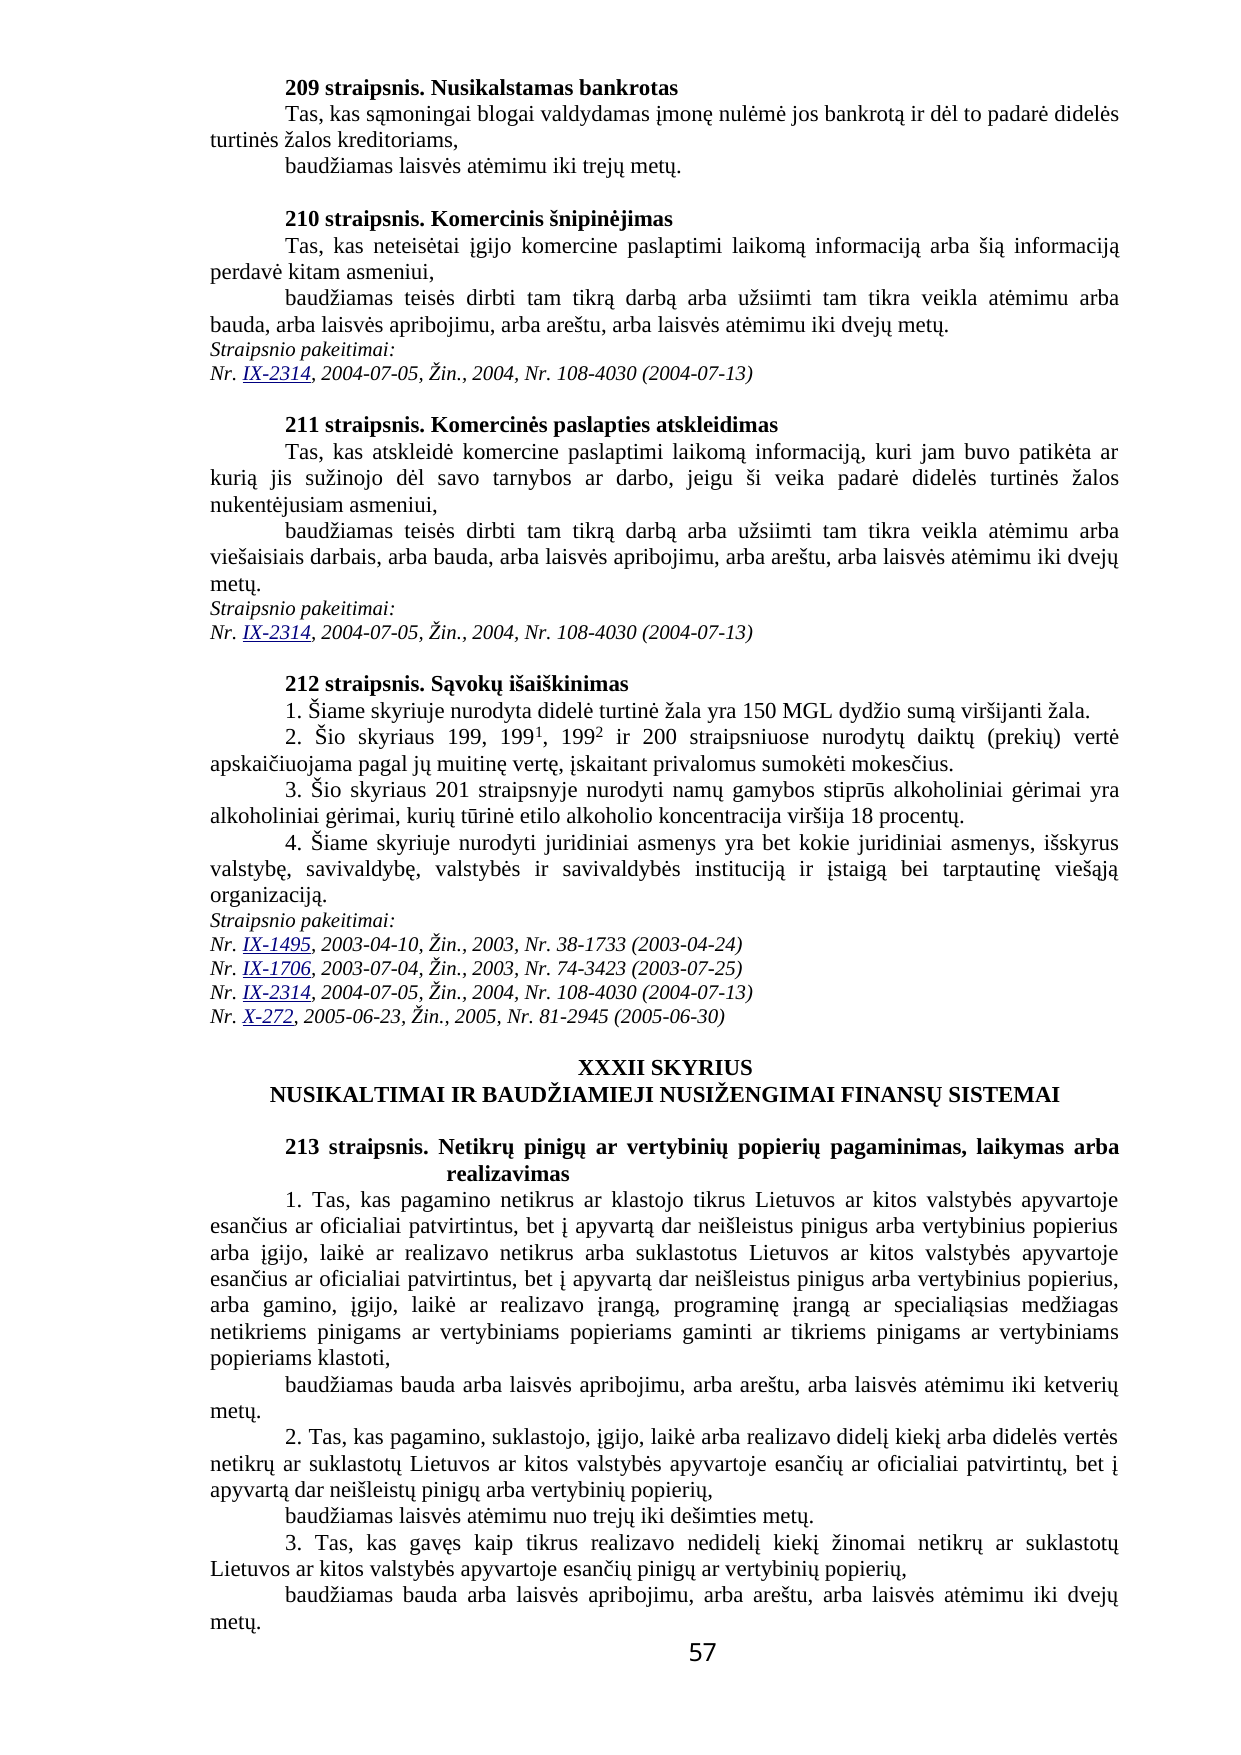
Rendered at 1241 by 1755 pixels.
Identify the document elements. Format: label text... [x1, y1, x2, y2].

text Nr. IX-1495, 2003-04-10, Žin., 2003, Nr. 38-1733 (2003-04-24) [210, 932, 1120, 956]
text Tas, kas atskleidė komercine paslaptimi laikomą informaciją, kuri jam buvo patikėta ar kurią jis sužinojo dėl savo tarnybos ar darbo, jeigu ši veika padarė didelės turtinės žalos nukentėjusiam asmeniui, [210, 438, 1120, 517]
text baudžiamas bauda arba laisvės apribojimu, arba areštu, arba laisvės atėmimu iki ketverių metų. [210, 1371, 1120, 1423]
text Straipsnio pakeitimai: [210, 596, 1120, 620]
text XXXII SKYRIUS [210, 1054, 1120, 1081]
text 3. Šio skyriaus 201 straipsnyje nurodyti namų gamybos stiprūs alkoholiniai gėrimai yra alkoholiniai gėrimai, kurių tūrinė etilo alkoholio koncentracija viršija 18 procentų. [210, 776, 1120, 829]
text Straipsnio pakeitimai: [210, 908, 1120, 932]
text NUSIKALTIMAI IR BAUDŽIAMIEJI NUSIŽENGIMAI FINANSŲ SISTEMAI [210, 1081, 1120, 1107]
text 2. Šio skyriaus 199, 1991, 1992 ir 200 straipsniuose nurodytų daiktų (prekių) vertė apskaičiuojama pagal jų muitinę vertę, įskaitant privalomus sumokėti mokesčius. [210, 723, 1120, 776]
text Nr. IX-2314, 2004-07-05, Žin., 2004, Nr. 108-4030 (2004-07-13) [210, 361, 1120, 385]
text 209 straipsnis. Nusikalstamas bankrotas [210, 73, 1120, 100]
text 212 straipsnis. Sąvokų išaiškinimas [210, 671, 1120, 697]
text 3. Tas, kas gavęs kaip tikrus realizavo nedidelį kiekį žinomai netikrų ar suklastotų Lietuvos ar kitos valstybės apyvartoje esančių pinigų ar vertybinių popierių, [210, 1529, 1120, 1581]
text Nr. X-272, 2005-06-23, Žin., 2005, Nr. 81-2945 (2005-06-30) [210, 1004, 1120, 1028]
text Nr. IX-1706, 2003-07-04, Žin., 2003, Nr. 74-3423 (2003-07-25) [210, 956, 1120, 980]
text 213 straipsnis. Netikrų pinigų ar vertybinių popierių pagaminimas, laikymas arba realizavimas [285, 1133, 1120, 1186]
text baudžiamas bauda arba laisvės apribojimu, arba areštu, arba laisvės atėmimu iki dvejų metų. [210, 1581, 1120, 1634]
text 210 straipsnis. Komercinis šnipinėjimas [210, 205, 1120, 232]
text 211 straipsnis. Komercinės paslapties atskleidimas [210, 412, 1120, 438]
text Straipsnio pakeitimai: [210, 337, 1120, 361]
text baudžiamas teisės dirbti tam tikrą darbą arba užsiimti tam tikra veikla atėmimu arba viešaisiais darbais, arba bauda, arba laisvės apribojimu, arba areštu, arba laisvės atėmimu iki dvejų metų. [210, 517, 1120, 596]
text 1. Tas, kas pagamino netikrus ar klastojo tikrus Lietuvos ar kitos valstybės apyvartoje esančius ar oficialiai patvirtintus, bet į apyvartą dar neišleistus pinigus arba vertybinius popierius arba įgijo, laikė ar realizavo netikrus arba suklastotus Lietuvos ar kitos valstybės apyvartoje esančius ar oficialiai patvirtintus, bet į apyvartą dar neišleistus pinigus arba vertybinius popierius, arba gamino, įgijo, laikė ar realizavo įrangą, programinę įrangą ar specialiąsias medžiagas netikriems pinigams ar vertybiniams popieriams gaminti ar tikriems pinigams ar vertybiniams popieriams klastoti, [210, 1186, 1120, 1371]
text 1. Šiame skyriuje nurodyta didelė turtinė žala yra 150 MGL dydžio sumą viršijanti žala. [210, 697, 1120, 723]
text 4. Šiame skyriuje nurodyti juridiniai asmenys yra bet kokie juridiniai asmenys, išskyrus valstybę, savivaldybę, valstybės ir savivaldybės instituciją ir įstaigą bei tarptautinę viešąją organizaciją. [210, 829, 1120, 908]
text Tas, kas sąmoningai blogai valdydamas įmonę nulėmė jos bankrotą ir dėl to padarė didelės turtinės žalos kreditoriams, [210, 100, 1120, 153]
text Nr. IX-2314, 2004-07-05, Žin., 2004, Nr. 108-4030 (2004-07-13) [210, 980, 1120, 1004]
text baudžiamas laisvės atėmimu nuo trejų iki dešimties metų. [210, 1502, 1120, 1529]
text Nr. IX-2314, 2004-07-05, Žin., 2004, Nr. 108-4030 (2004-07-13) [210, 620, 1120, 644]
text baudžiamas laisvės atėmimu iki trejų metų. [210, 153, 1120, 179]
text 2. Tas, kas pagamino, suklastojo, įgijo, laikė arba realizavo didelį kiekį arba didelės vertės netikrų ar suklastotų Lietuvos ar kitos valstybės apyvartoje esančių ar oficialiai patvirtintų, bet į apyvartą dar neišleistų pinigų arba vertybinių popierių, [210, 1423, 1120, 1502]
text baudžiamas teisės dirbti tam tikrą darbą arba užsiimti tam tikra veikla atėmimu arba bauda, arba laisvės apribojimu, arba areštu, arba laisvės atėmimu iki dvejų metų. [210, 284, 1120, 337]
text Tas, kas neteisėtai įgijo komercine paslaptimi laikomą informaciją arba šią informaciją perdavė kitam asmeniui, [210, 232, 1120, 284]
